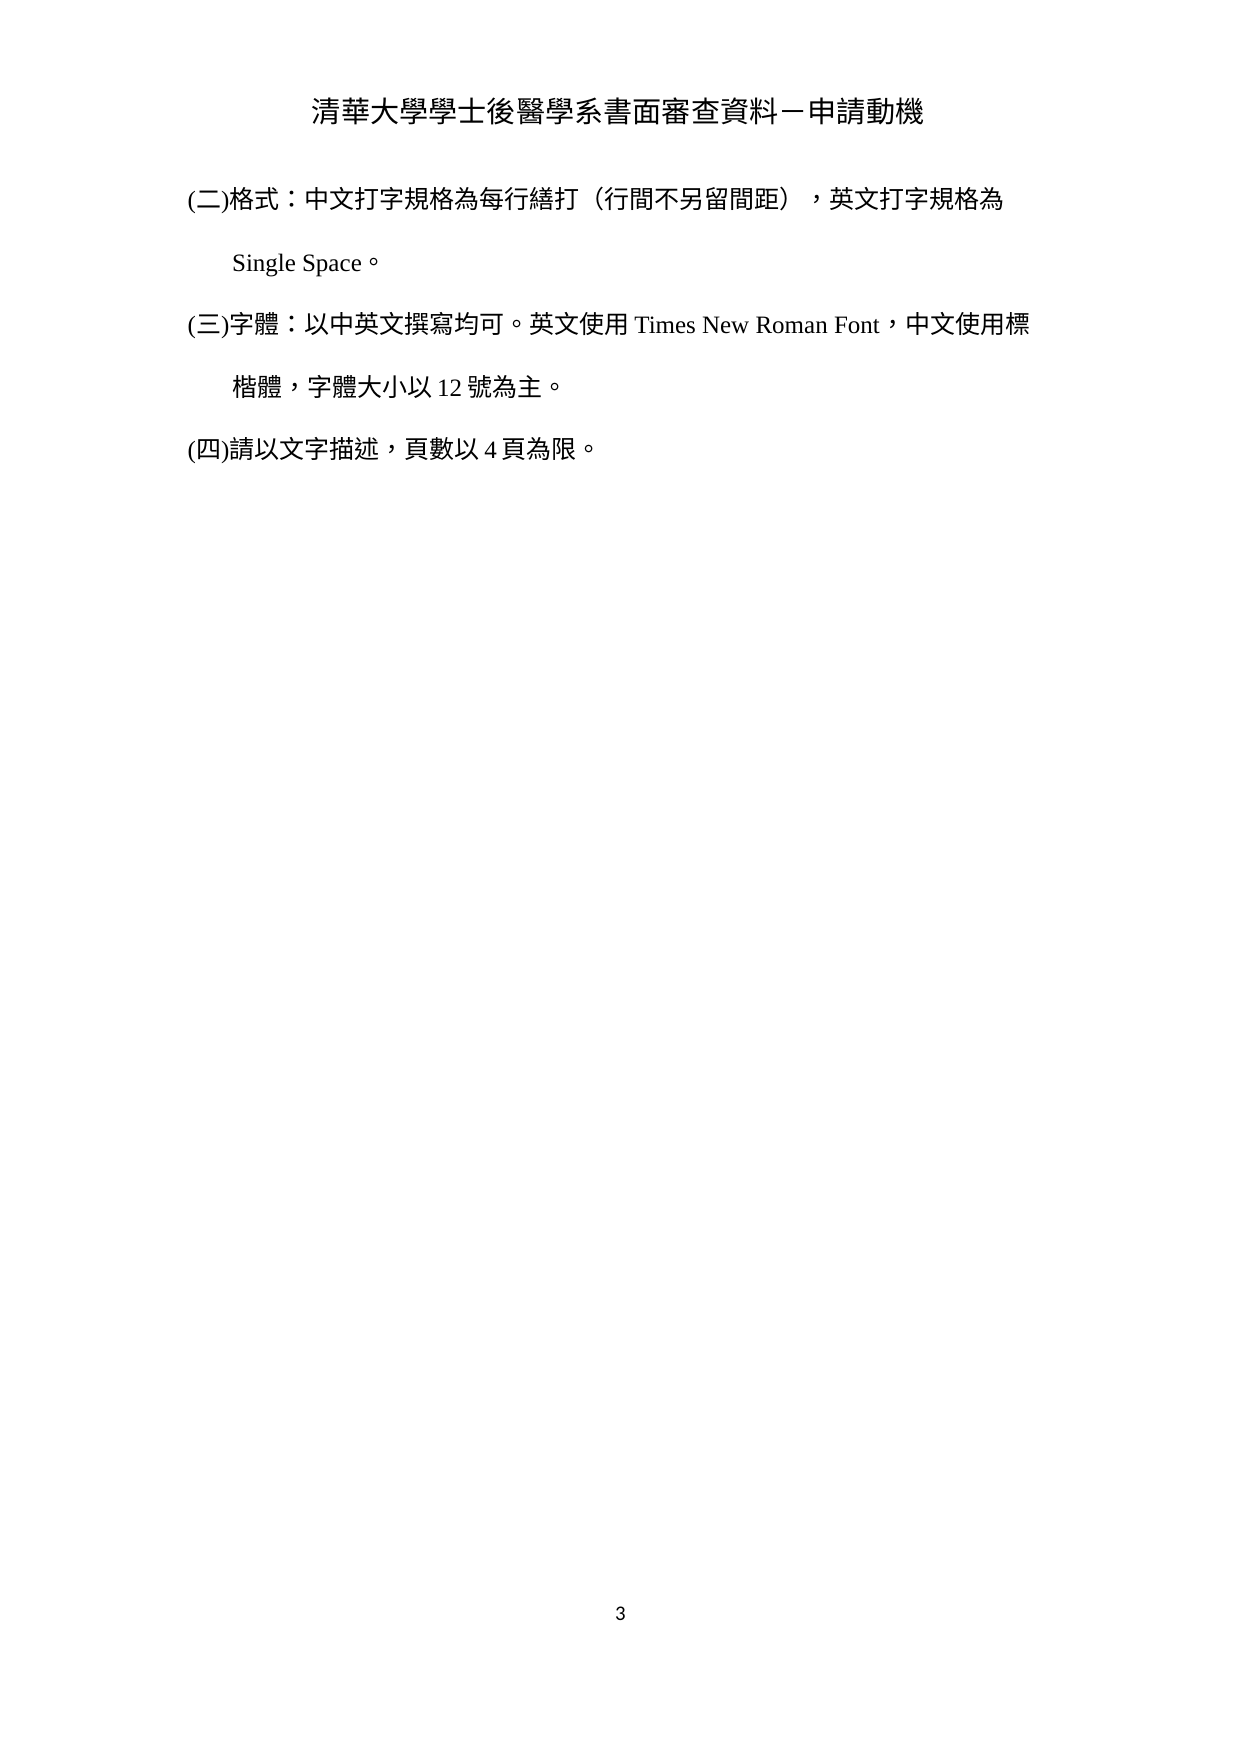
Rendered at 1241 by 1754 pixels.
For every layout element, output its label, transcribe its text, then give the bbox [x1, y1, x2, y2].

text (二)格式：中文打字規格為每行繕打（行間不另留間距），英文打字規格為Single Space。 [187, 156, 1053, 281]
text (三)字體：以中英文撰寫均可。英文使用Times New Roman Font，中文使用標楷體，字體大小以12號為主。 [187, 281, 1053, 406]
text (四)請以文字描述，頁數以4頁為限。 [187, 406, 1053, 469]
